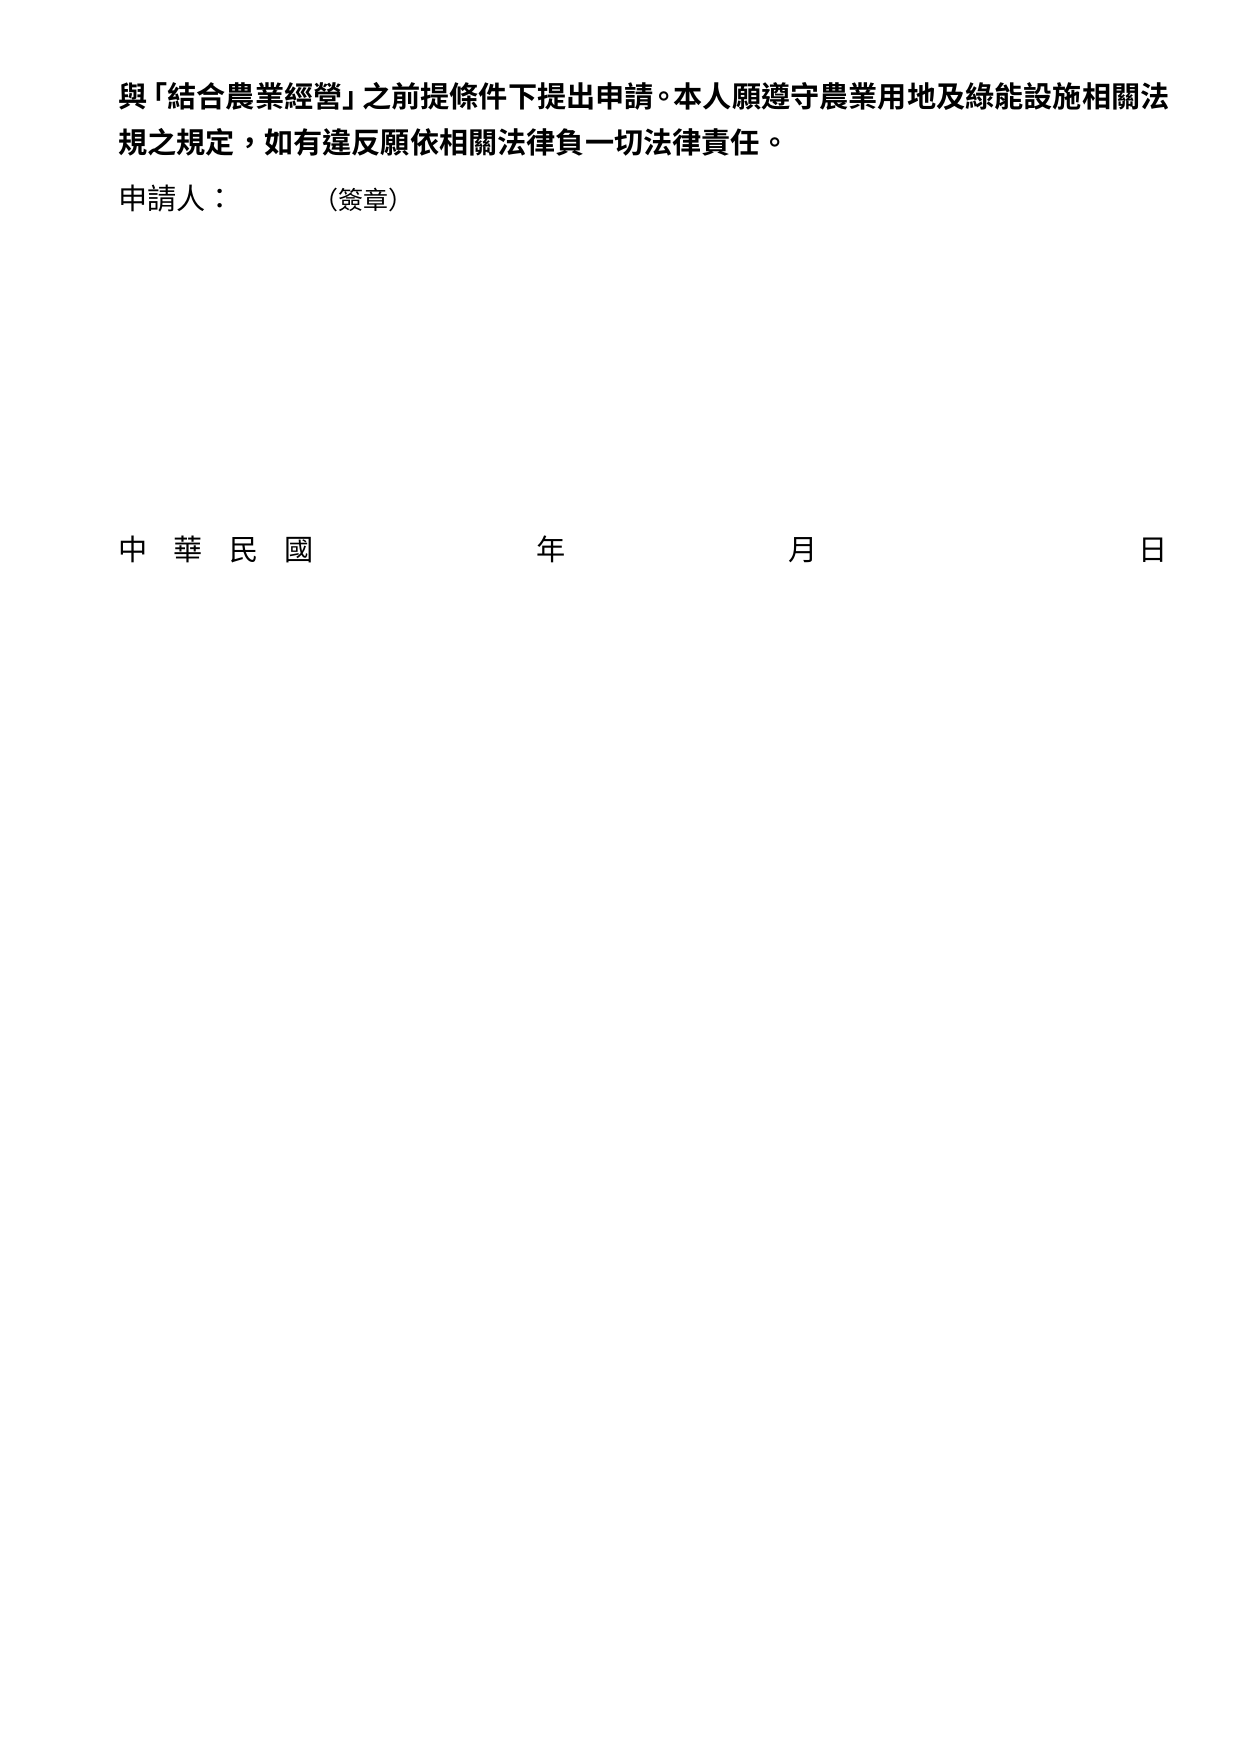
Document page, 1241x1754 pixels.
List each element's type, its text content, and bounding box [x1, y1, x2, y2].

text 與「結合農業經營」之前提條件下提出申請。本人願遵守農業用地及綠能設施相關法規之規定，如有違反願依相關法律負一切法律責任。 [118, 71, 1169, 162]
text 申請人： （簽章） [118, 173, 1169, 219]
text 中華民國 年 月 日 [118, 510, 1169, 585]
